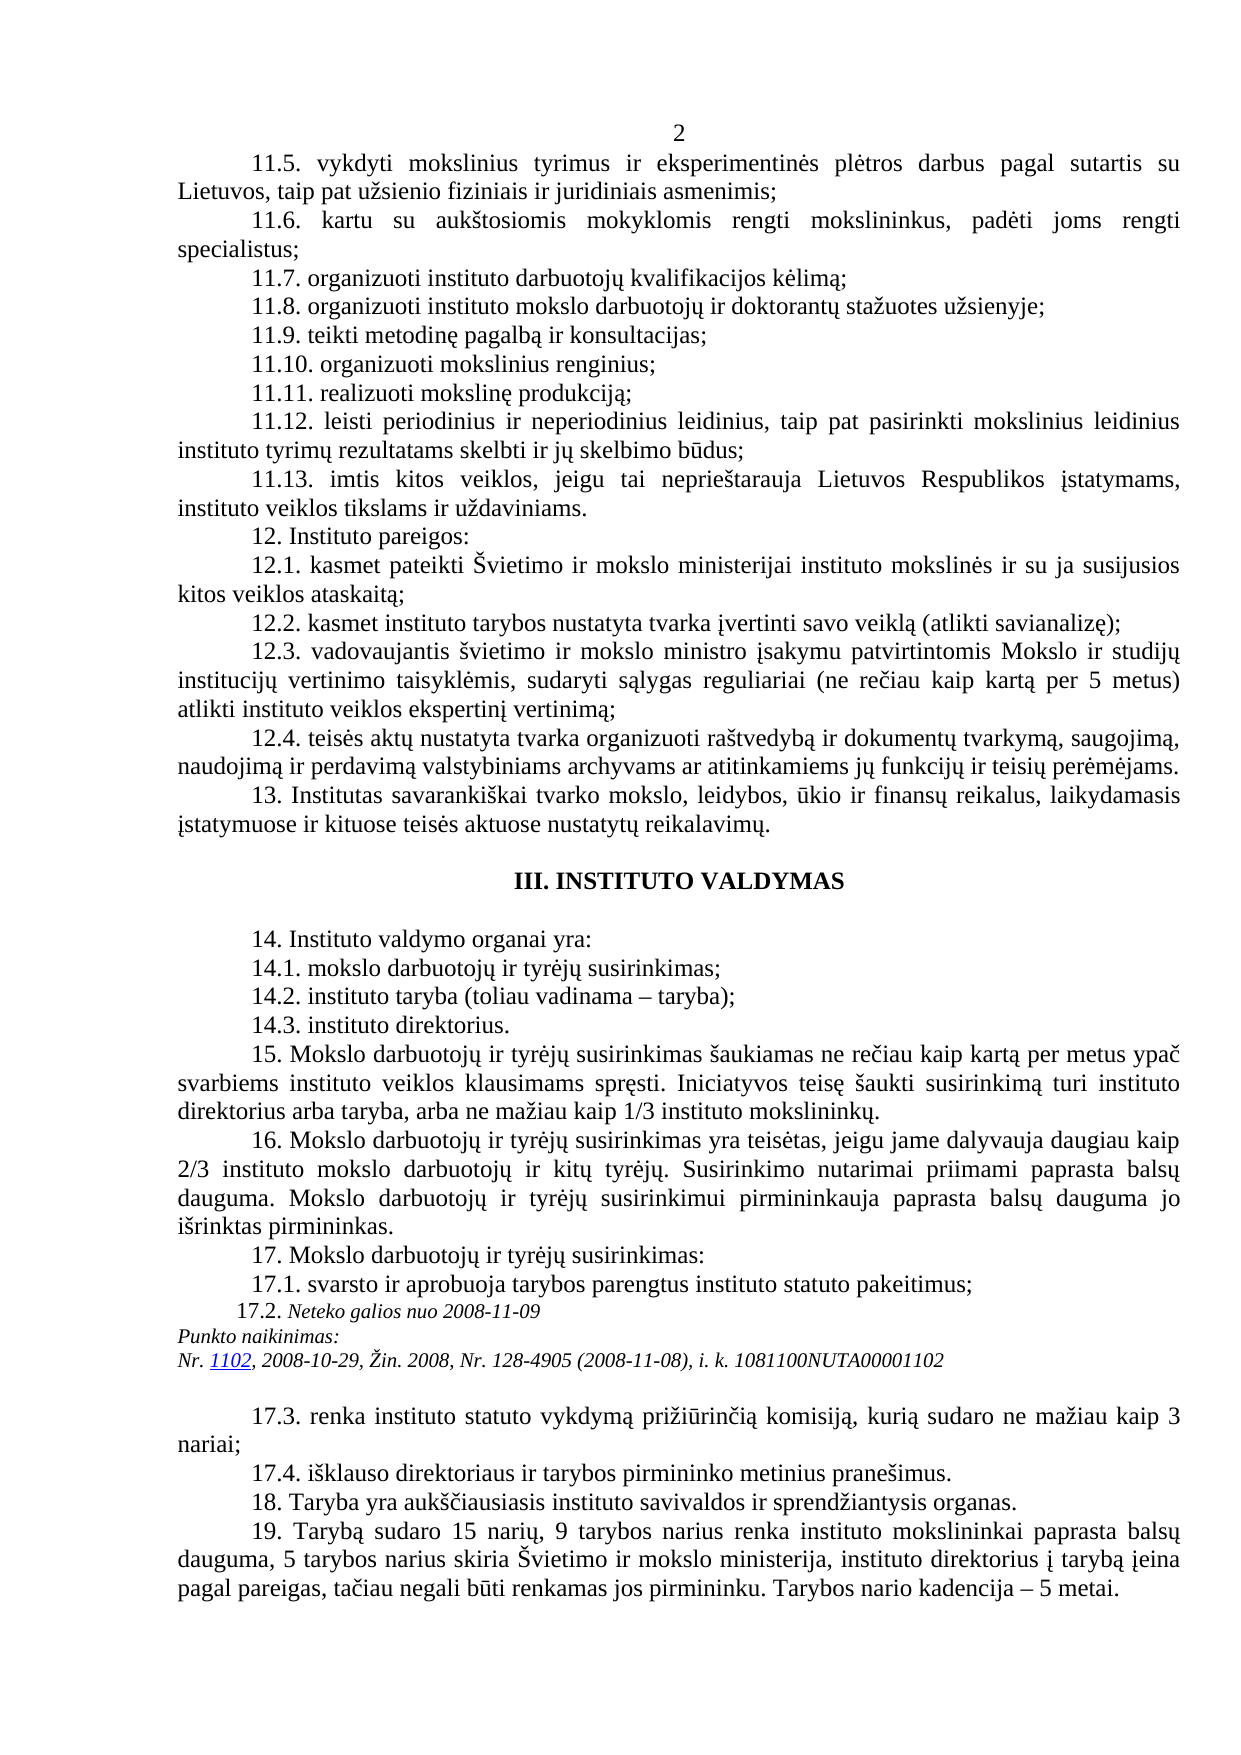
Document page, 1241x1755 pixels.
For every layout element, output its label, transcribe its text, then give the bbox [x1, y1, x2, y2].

text 14.2. instituto taryba (toliau vadinama – taryba); [177, 981, 1181, 1010]
text III. INSTITUTO VALDYMAS [177, 866, 1181, 895]
text 11.10. organizuoti mokslinius renginius; [177, 349, 1181, 378]
text 12. Instituto pareigos: [177, 521, 1181, 550]
text 12.1. kasmet pateikti Švietimo ir mokslo ministerijai instituto mokslinės ir su ja susijusios kitos veiklos ataskaitą; [177, 550, 1181, 608]
text 12.2. kasmet instituto tarybos nustatyta tvarka įvertinti savo veiklą (atlikti savianalizę); [177, 608, 1181, 636]
text 11.7. organizuoti instituto darbuotojų kvalifikacijos kėlimą; [177, 263, 1181, 291]
text 11.12. leisti periodinius ir neperiodinius leidinius, taip pat pasirinkti mokslinius leidinius instituto tyrimų rezultatams skelbti ir jų skelbimo būdus; [177, 406, 1181, 464]
text 18. Taryba yra aukščiausiasis instituto savivaldos ir sprendžiantysis organas. [177, 1487, 1181, 1516]
text 17.2. Neteko galios nuo 2008-11-09 [177, 1298, 1181, 1324]
text 12.4. teisės aktų nustatyta tvarka organizuoti raštvedybą ir dokumentų tvarkymą, saugojimą, naudojimą ir perdavimą valstybiniams archyvams ar atitinkamiems jų funkcijų ir teisių perėmėjams. [177, 723, 1181, 780]
text 16. Mokslo darbuotojų ir tyrėjų susirinkimas yra teisėtas, jeigu jame dalyvauja daugiau kaip 2/3 instituto mokslo darbuotojų ir kitų tyrėjų. Susirinkimo nutarimai priimami paprasta balsų dauguma. Mokslo darbuotojų ir tyrėjų susirinkimui pirmininkauja paprasta balsų dauguma jo išrinktas pirmininkas. [177, 1125, 1181, 1240]
text 17.3. renka instituto statuto vykdymą prižiūrinčią komisiją, kurią sudaro ne mažiau kaip 3 nariai; [177, 1401, 1181, 1458]
text 15. Mokslo darbuotojų ir tyrėjų susirinkimas šaukiamas ne rečiau kaip kartą per metus ypač svarbiems instituto veiklos klausimams spręsti. Iniciatyvos teisę šaukti susirinkimą turi instituto direktorius arba taryba, arba ne mažiau kaip 1/3 instituto mokslininkų. [177, 1039, 1181, 1125]
text 17. Mokslo darbuotojų ir tyrėjų susirinkimas: [177, 1240, 1181, 1269]
text 19. Tarybą sudaro 15 narių, 9 tarybos narius renka instituto mokslininkai paprasta balsų dauguma, 5 tarybos narius skiria Švietimo ir mokslo ministerija, instituto direktorius į tarybą įeina pagal pareigas, tačiau negali būti renkamas jos pirmininku. Tarybos nario kadencija – 5 metai. [177, 1516, 1181, 1602]
text 14.3. instituto direktorius. [177, 1010, 1181, 1039]
text 11.11. realizuoti mokslinę produkciją; [177, 378, 1181, 406]
text 11.8. organizuoti instituto mokslo darbuotojų ir doktorantų stažuotes užsienyje; [177, 291, 1181, 320]
text 14. Instituto valdymo organai yra: [177, 924, 1181, 953]
text 12.3. vadovaujantis švietimo ir mokslo ministro įsakymu patvirtintomis Mokslo ir studijų institucijų vertinimo taisyklėmis, sudaryti sąlygas reguliariai (ne rečiau kaip kartą per 5 metus) atlikti instituto veiklos ekspertinį vertinimą; [177, 636, 1181, 723]
text Nr. 1102, 2008-10-29, Žin. 2008, Nr. 128-4905 (2008-11-08), i. k. 1081100NUTA00001102 [177, 1348, 1181, 1372]
text 17.4. išklauso direktoriaus ir tarybos pirmininko metinius pranešimus. [177, 1458, 1181, 1487]
text 13. Institutas savarankiškai tvarko mokslo, leidybos, ūkio ir finansų reikalus, laikydamasis įstatymuose ir kituose teisės aktuose nustatytų reikalavimų. [177, 780, 1181, 838]
text 11.9. teikti metodinę pagalbą ir konsultacijas; [177, 320, 1181, 349]
text 17.1. svarsto ir aprobuoja tarybos parengtus instituto statuto pakeitimus; [177, 1269, 1181, 1298]
text 11.6. kartu su aukštosiomis mokyklomis rengti mokslininkus, padėti joms rengti specialistus; [177, 205, 1181, 263]
text Punkto naikinimas: [177, 1324, 1181, 1348]
text 11.13. imtis kitos veiklos, jeigu tai neprieštarauja Lietuvos Respublikos įstatymams, instituto veiklos tikslams ir uždaviniams. [177, 464, 1181, 521]
text 14.1. mokslo darbuotojų ir tyrėjų susirinkimas; [177, 953, 1181, 981]
text 11.5. vykdyti mokslinius tyrimus ir eksperimentinės plėtros darbus pagal sutartis su Lietuvos, taip pat užsienio fiziniais ir juridiniais asmenimis; [177, 148, 1181, 205]
